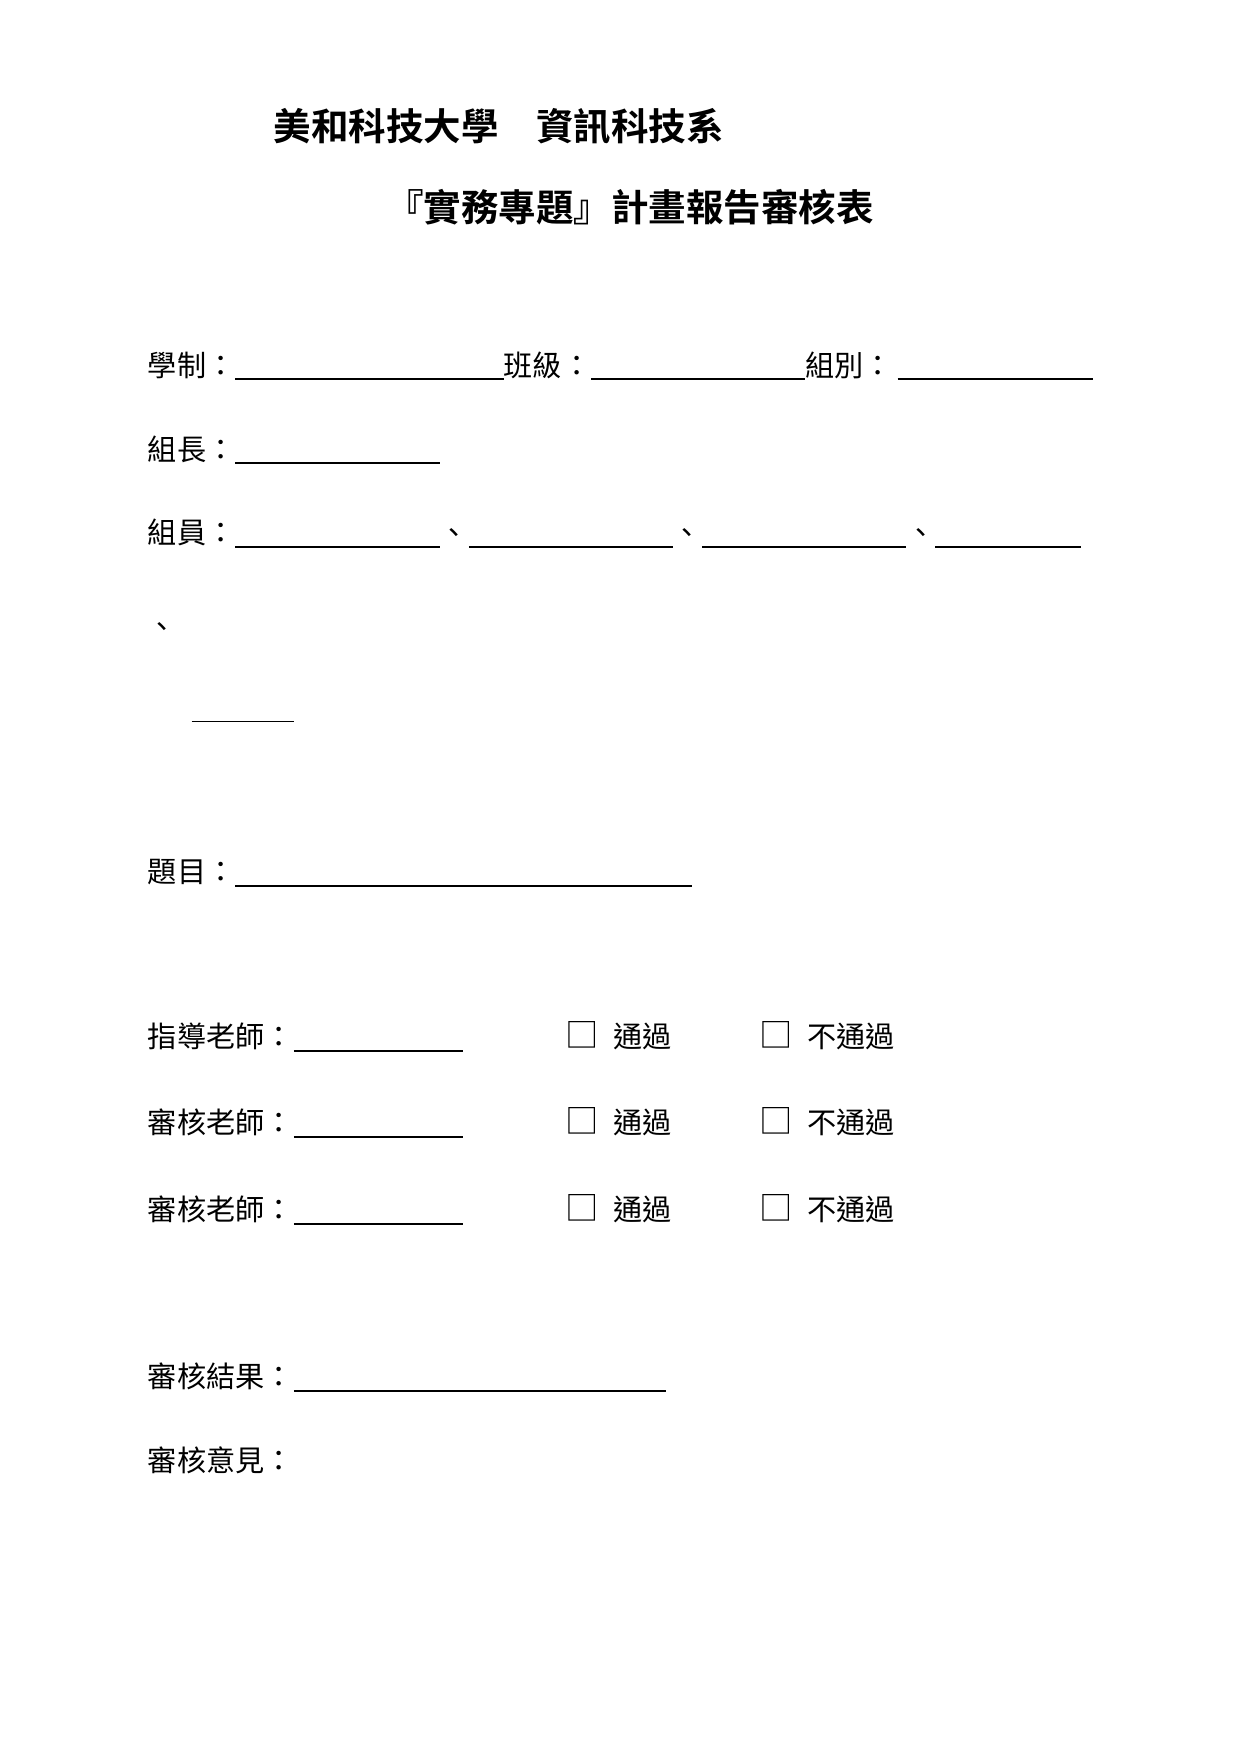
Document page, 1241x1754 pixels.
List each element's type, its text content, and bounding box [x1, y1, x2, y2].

text 『實務專題』計畫報告審核表 [148, 164, 1092, 226]
text 指導老師： □ 通過 □ 不通過 [148, 991, 1092, 1054]
text 美和科技大學 資訊科技系 [148, 83, 1092, 145]
text 審核老師： □ 通過 □ 不通過 [148, 1164, 1092, 1227]
text 學制： 班級： 組別： [148, 322, 1092, 384]
text 審核老師： □ 通過 □ 不通過 [148, 1078, 1092, 1140]
text 審核意見： [148, 1417, 1092, 1479]
text 組員： 、 、 、 、 [148, 489, 1092, 646]
text 題目： [148, 828, 1092, 891]
text 審核結果： [148, 1333, 1092, 1396]
text 組長： [148, 406, 1092, 468]
